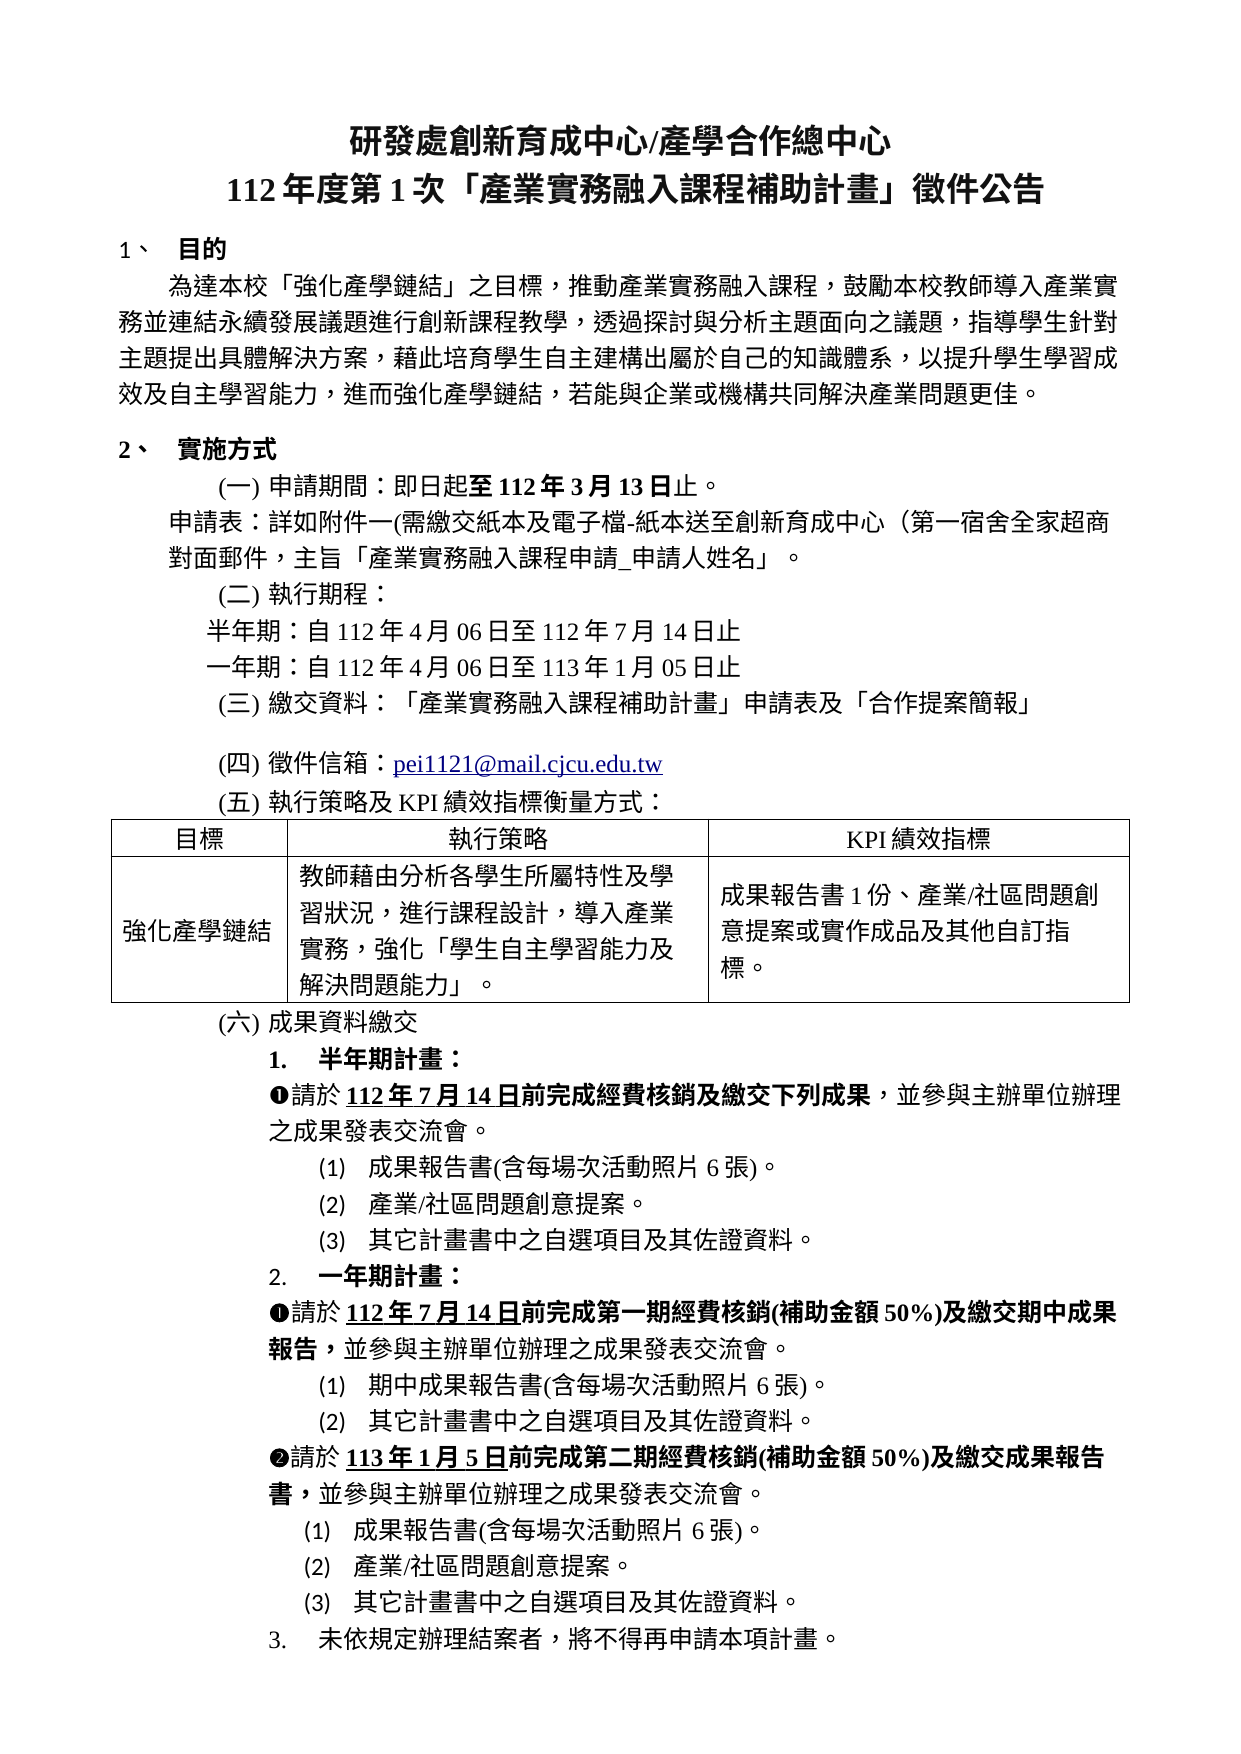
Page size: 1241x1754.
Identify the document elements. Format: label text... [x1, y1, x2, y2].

list 期中成果報告書(含每場次活動照片6張)。 [318, 1365, 1122, 1402]
text 半年期：自112年4月06日至112年7月14日止 [118, 611, 1122, 647]
text 請於112年7月14日前完成經費核銷及繳交下列成果，並參與主辦單位辦理之成果發表交流會。 [268, 1075, 1122, 1148]
list 成果資料繳交 [218, 1003, 1122, 1039]
text 112年度第1次「產業實務融入課程補助計畫」徵件公告 [149, 163, 1122, 211]
text 研發處創新育成中心/產學合作總中心 [118, 114, 1122, 163]
table_header KPI績效指標 [709, 820, 1129, 856]
list 未依規定辦理結案者，將不得再申請本項計畫。 [268, 1619, 1122, 1655]
list 半年期計畫： [268, 1039, 1122, 1075]
list 申請期間：即日起至112年3月13日止。 [218, 466, 1122, 502]
text 一年期：自112年4月06日至113年1月05日止 [118, 647, 1122, 683]
list 徵件信箱：pei1121@mail.cjcu.edu.tw [218, 720, 1122, 782]
table_cell 教師藉由分析各學生所屬特性及學習狀況，進行課程設計，導入產業實務，強化「學生自主學習能力及解決問題能力」。 [288, 857, 708, 1002]
list 繳交資料：「產業實務融入課程補助計畫」申請表及「合作提案簡報」 [218, 683, 1122, 720]
list 成果報告書(含每場次活動照片6張)。 [303, 1510, 1122, 1547]
text 請於112年7月14日前完成第一期經費核銷(補助金額50%)及繳交期中成果報告，並參與主辦單位辦理之成果發表交流會。 [268, 1293, 1122, 1365]
list 其它計畫書中之自選項目及其佐證資料。 [318, 1402, 1122, 1438]
table_cell 成果報告書1份、產業/社區問題創意提案或實作成品及其他自訂指標。 [709, 857, 1129, 1002]
text 請於113年1月5日前完成第二期經費核銷(補助金額50%)及繳交成果報告書，並參與主辦單位辦理之成果發表交流會。 [268, 1438, 1122, 1510]
list 產業/社區問題創意提案。 [318, 1184, 1122, 1220]
text 為達本校「強化產學鏈結」之目標，推動產業實務融入課程，鼓勵本校教師導入產業實務並連結永續發展議題進行創新課程教學，透過探討與分析主題面向之議題，指導學生針對主題提出具體解決方案，藉此培育學生自主建構出屬於自己的知識體系，以提升學生學習成效及自主學習能力，進而強化產學鏈結，若能與企業或機構共同解決產業問題更佳。 [118, 266, 1122, 411]
list 執行策略及KPI績效指標衡量方式： [218, 782, 1122, 818]
list 其它計畫書中之自選項目及其佐證資料。 [303, 1583, 1122, 1619]
list 實施方式 [118, 430, 1122, 466]
table_header 執行策略 [288, 820, 708, 856]
list 執行期程： [218, 575, 1122, 611]
list 一年期計畫： [268, 1257, 1122, 1293]
list 產業/社區問題創意提案。 [303, 1547, 1122, 1583]
list 其它計畫書中之自選項目及其佐證資料。 [318, 1220, 1122, 1257]
table_header 目標 [112, 820, 287, 856]
table_cell 強化產學鏈結 [112, 857, 287, 1002]
list 成果報告書(含每場次活動照片6張)。 [318, 1148, 1122, 1184]
text 申請表：詳如附件一(需繳交紙本及電子檔-紙本送至創新育成中心（第一宿舍全家超商對面郵件，主旨「產業實務融入課程申請_申請人姓名」。 [168, 502, 1122, 575]
list 目的 [118, 230, 1122, 266]
